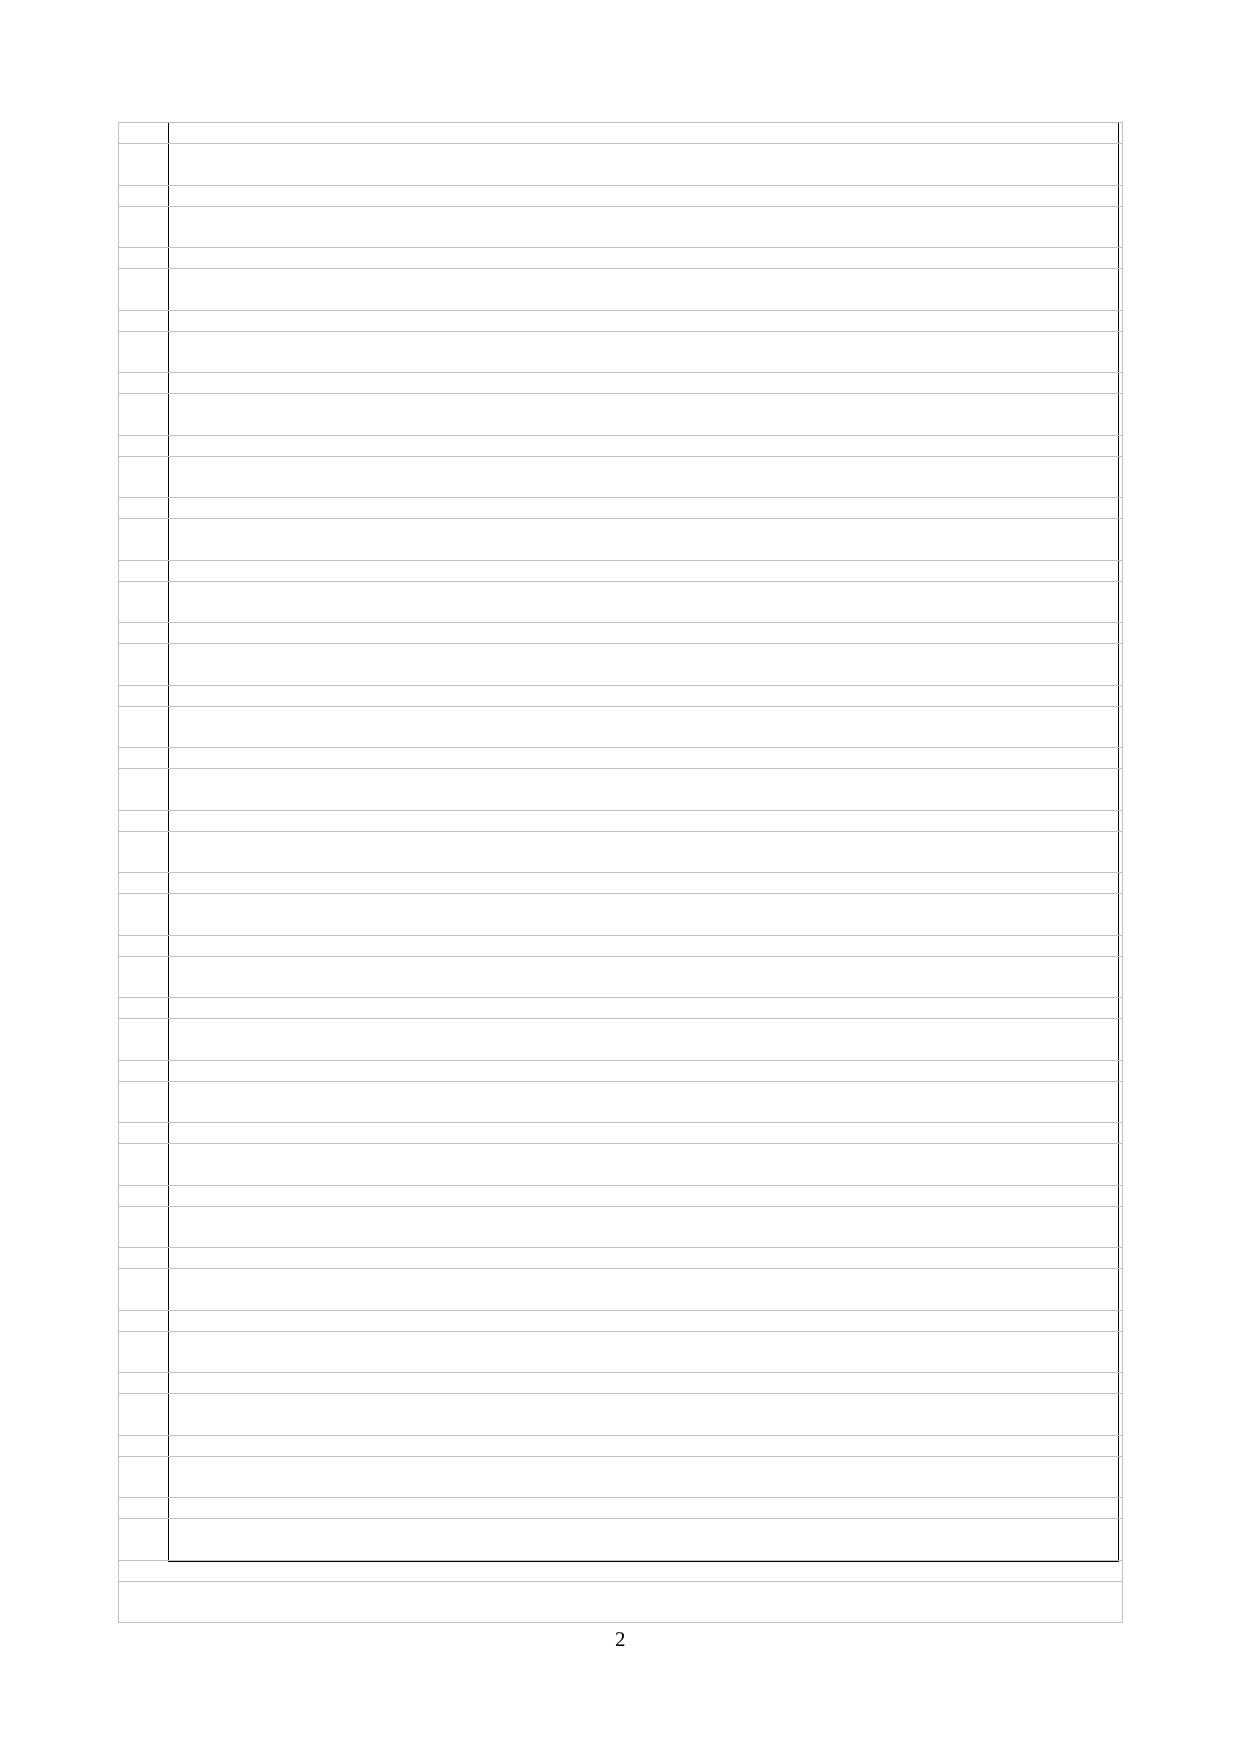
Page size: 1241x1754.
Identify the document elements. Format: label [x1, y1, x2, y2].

table_header [169, 644, 1118, 685]
table_header [169, 748, 1118, 768]
table_header [169, 811, 1118, 831]
table_header [169, 769, 1118, 810]
table_header [169, 623, 1118, 643]
table_header [169, 832, 1118, 872]
table_header [169, 1498, 1118, 1518]
table_header [169, 582, 1118, 622]
table_header [169, 186, 1118, 206]
table_header [169, 1457, 1118, 1497]
table_header [169, 1394, 1118, 1435]
table_header [169, 436, 1118, 456]
table_header [169, 707, 1118, 747]
table_header [169, 1082, 1118, 1122]
table_header [169, 1269, 1118, 1310]
table_header [169, 1311, 1118, 1331]
table_header [169, 1332, 1118, 1372]
table_header [169, 894, 1118, 935]
table_header [169, 311, 1118, 331]
table_header [169, 498, 1118, 518]
table_header [169, 457, 1118, 497]
table_header [169, 936, 1118, 956]
table_header [169, 1519, 1118, 1560]
table_header [169, 1207, 1118, 1247]
table_header [169, 373, 1118, 393]
table_header [169, 1248, 1118, 1268]
table_header [169, 686, 1118, 706]
table_header [169, 998, 1118, 1018]
table_header [169, 1123, 1118, 1143]
table_header [169, 1061, 1118, 1081]
table_header [169, 1144, 1118, 1185]
table_header [169, 873, 1118, 893]
table_header [169, 332, 1118, 372]
table_header [169, 519, 1118, 560]
table_header [169, 1373, 1118, 1393]
table_header [169, 561, 1118, 581]
table_header [169, 248, 1118, 268]
table_header [169, 123, 1118, 143]
table_header [169, 1186, 1118, 1206]
table_header [169, 1436, 1118, 1456]
table_header [169, 207, 1118, 247]
table_header [169, 144, 1118, 185]
table_header [169, 1019, 1118, 1060]
table_header [169, 957, 1118, 997]
table_header [169, 269, 1118, 310]
table_header [169, 394, 1118, 435]
